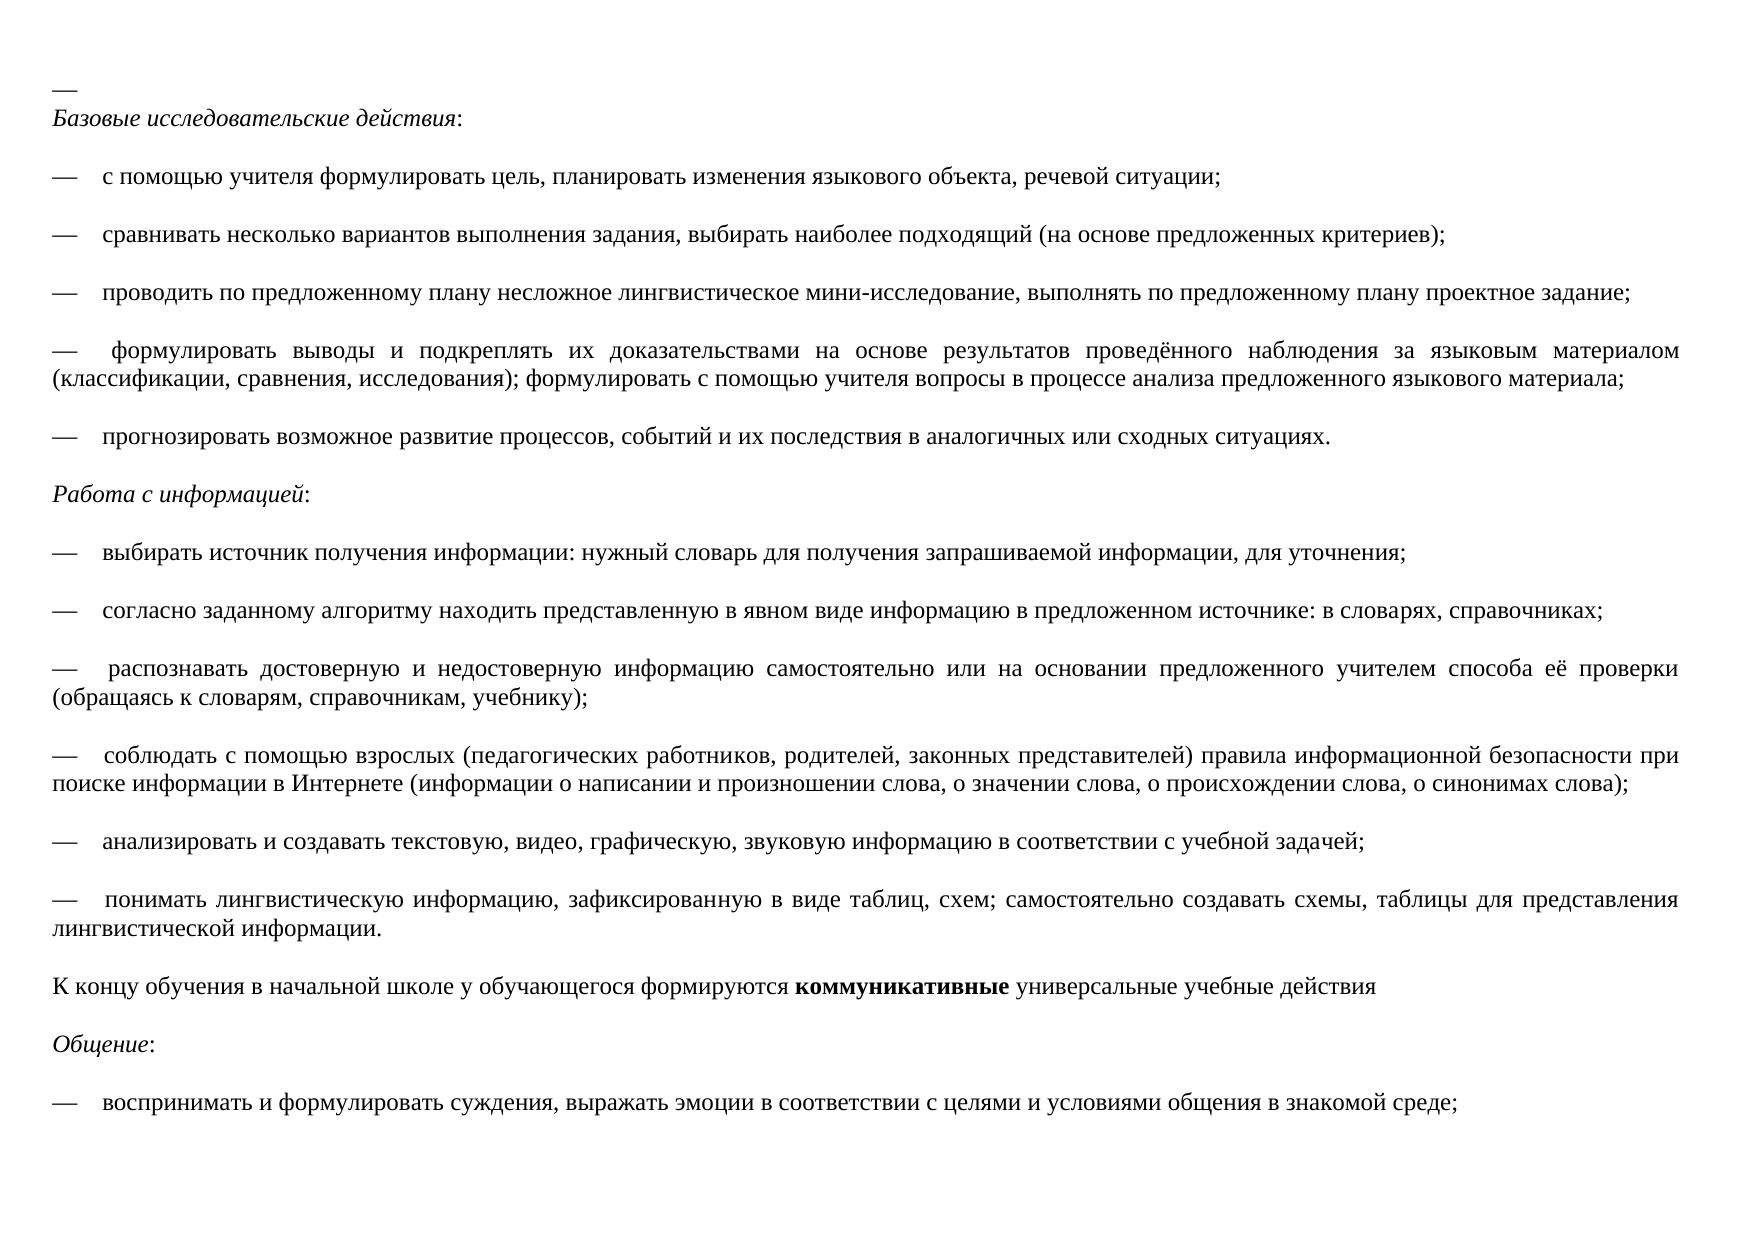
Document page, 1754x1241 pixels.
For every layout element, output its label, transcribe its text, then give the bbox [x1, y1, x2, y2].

text — сравнивать несколько вариантов выполнения задания, выбирать наиболее подходящий (на основе предложенных критериев); [52, 219, 1680, 248]
text К концу обучения в начальной школе у обучающегося форми­руются коммуникативные универсальные учебные действия [52, 971, 1680, 1000]
text — выбирать источник получения информации: нужный словарь для получения запрашиваемой информации, для уточнения; [52, 537, 1680, 566]
text — соблюдать с помощью взрослых (педагогических работни­ков, родителей, законных представителей) правила информационной безопасности при поиске информации в Интернете (информации о написании и произношении слова, о значении слова, о происхождении слова, о синонимах слова); [52, 740, 1680, 797]
text — прогнозировать возможное развитие процессов, событий и их последствия в аналогичных или сходных ситуациях. [52, 421, 1680, 450]
text — проводить по предложенному плану несложное лингви­стическое мини-­исследование, выполнять по предложенному плану проектное задание; [52, 277, 1680, 306]
text — воспринимать и формулировать суждения, выражать эмо­ции в соответствии с целями и условиями общения в знакомой среде; [52, 1087, 1680, 1116]
text Базовые исследовательские действия: [52, 103, 1680, 132]
text — анализировать и создавать текстовую, видео­, графиче­скую, звуковую информацию в соответствии с учебной зада­чей; [52, 826, 1680, 855]
text Общение: [52, 1029, 1680, 1058]
text — понимать лингвистическую информацию, зафиксирован­ную в виде таблиц, схем; самостоятельно создавать схемы, таблицы для представления лингвистической информации. [52, 884, 1680, 942]
text — согласно заданному алгоритму находить представленную в явном виде информацию в предложенном источнике: в слова­рях, справочниках; [52, 595, 1680, 624]
text — формулировать выводы и подкреплять их доказательства­ми на основе результатов проведённого наблюдения за языковым материалом (классификации, сравнения, исследования); формулировать с помощью учителя вопросы в процессе анализа предложенного языкового материала; [52, 335, 1680, 392]
text — распознавать достоверную и недостоверную информацию самостоятельно или на основании предложенного учителем способа её проверки (обращаясь к словарям, справочникам, учебнику); [52, 653, 1680, 711]
text — с помощью учителя формулировать цель, планировать из­менения языкового объекта, речевой ситуации; [52, 161, 1680, 190]
text Работа с информацией: [52, 479, 1680, 508]
